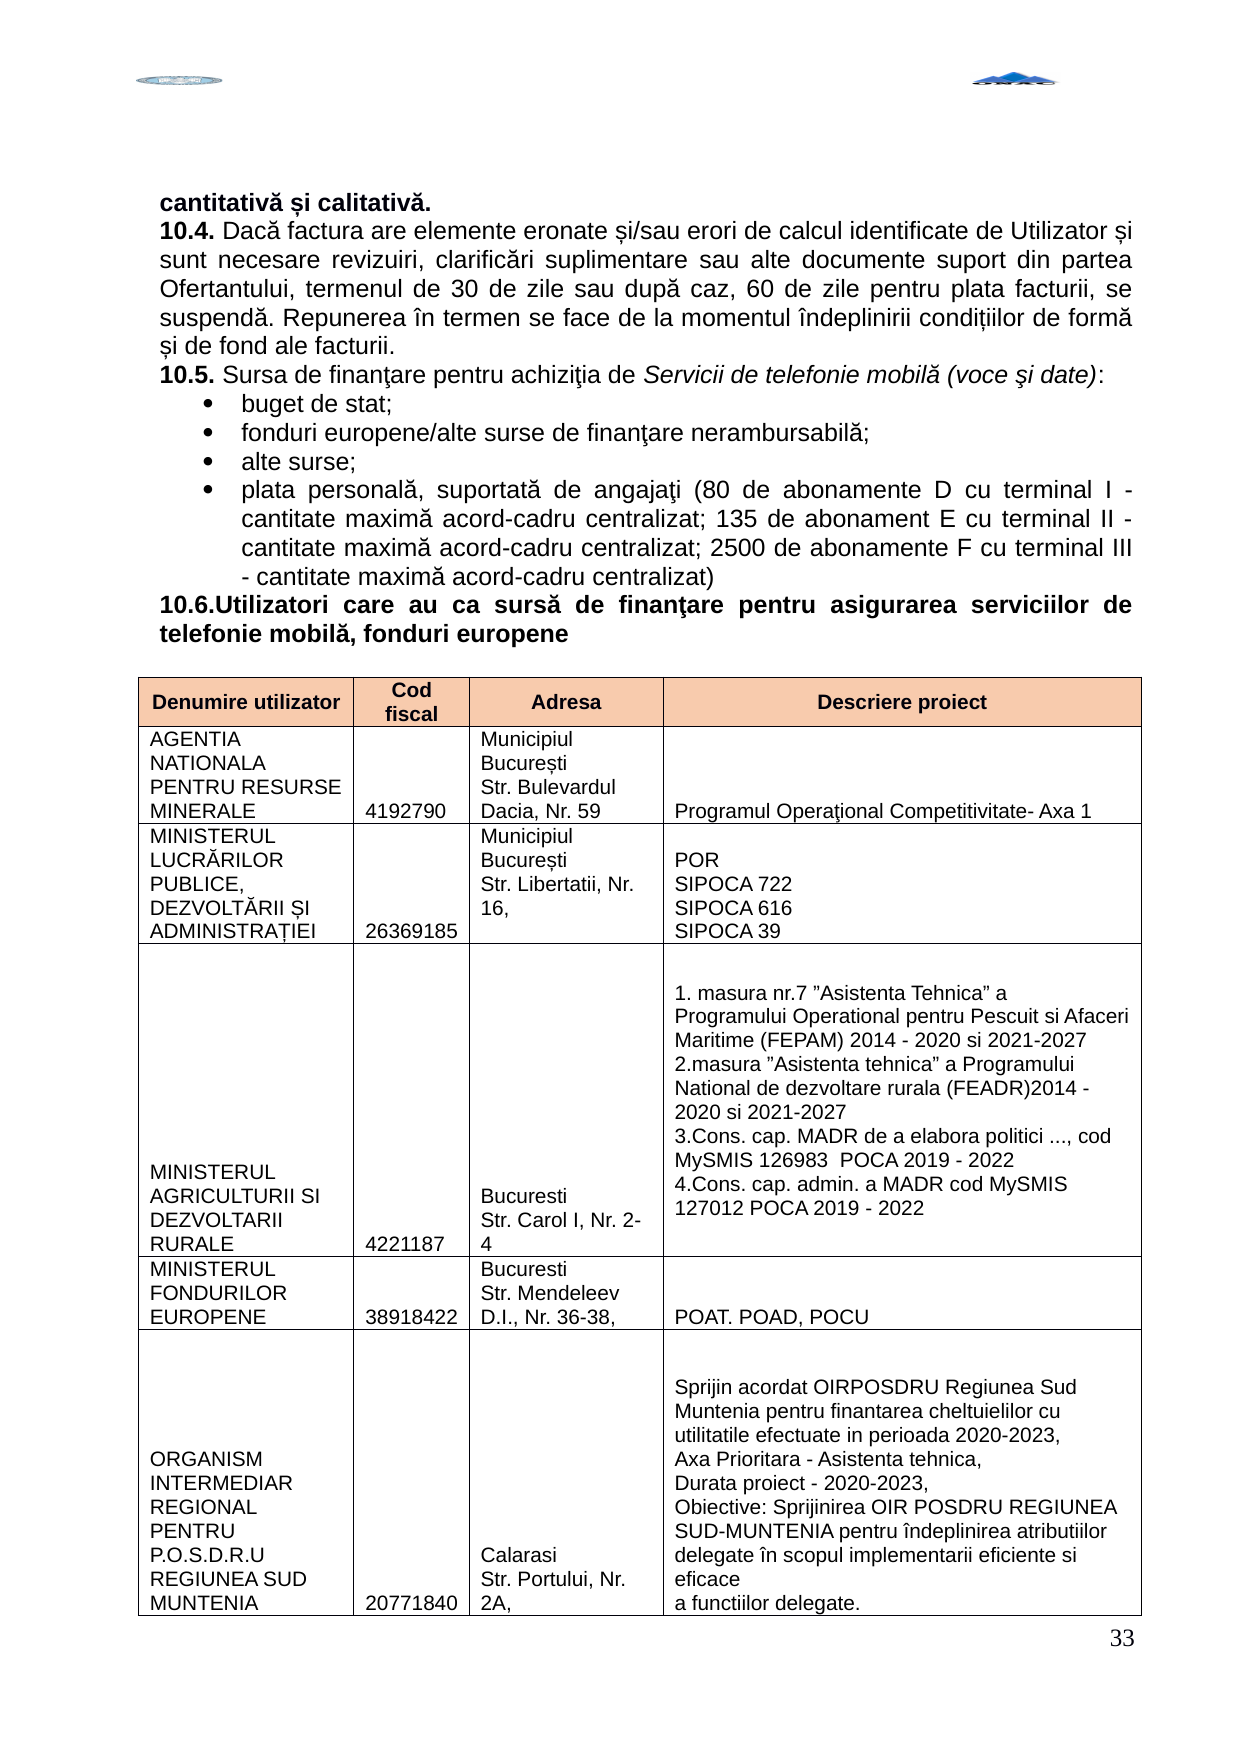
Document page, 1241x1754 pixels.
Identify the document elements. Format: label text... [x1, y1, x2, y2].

table_cell ORGANISM INTERMEDIAR REGIONAL PENTRU P.O.S.D.R.U REGIUNEA SUD MUNTENIA [139, 1330, 353, 1614]
table_cell Calarasi Str. Portului, Nr. 2A, [470, 1330, 663, 1614]
picture [969, 72, 1061, 85]
table_cell Sprijin acordat OIRPOSDRU Regiunea Sud Muntenia pentru finantarea cheltuielilor cu utilitatile efectuate in perioada 2020-2023, Axa Prioritara - Asistenta tehnica, Durata proiect - 2020-2023, Obiective: Sprijinirea OIR POSDRU REGIUNEA SUD-MUNTENIA pentru îndeplinirea atributiilor delegate în scopul implementarii eficiente si eficace a functiilor delegate. [664, 1330, 1141, 1614]
table_cell Bucuresti Str. Mendeleev D.I., Nr. 36-38, [470, 1257, 663, 1329]
table_cell MINISTERUL FONDURILOR EUROPENE [139, 1257, 353, 1329]
list buget de stat; [203, 389, 1134, 418]
list plata personală, suportată de angajaţi (80 de abonamente D cu terminal I -cantitate maximă acord-cadru centralizat; 135 de abonament E cu terminal II - cantitate maximă acord-cadru centralizat; 2500 de abonamente F cu terminal III - cantitate maximă acord-cadru centralizat) [203, 475, 1134, 590]
text 10.5. Sursa de finanţare pentru achiziţia de Servicii de telefonie mobilă (voce şi date): [159, 360, 1134, 389]
table_cell Programul Operaţional Competitivitate- Axa 1 [664, 727, 1141, 822]
table_cell 4192790 [354, 727, 469, 822]
text 10.6.Utilizatori care au ca sursă de finanţare pentru asigurarea serviciilor de telefonie mobilă, fonduri europene [159, 590, 1134, 648]
table_cell 1. masura nr.7 ”Asistenta Tehnica” a Programului Operational pentru Pescuit si Afaceri Maritime (FEPAM) 2014 - 2020 si 2021-2027 2.masura ”Asistenta tehnica” a Programului National de dezvoltare rurala (FEADR)2014 - 2020 si 2021-2027 3.Cons. cap. MADR de a elabora politici ..., cod MySMIS 126983 POCA 2019 - 2022 4.Cons. cap. admin. a MADR cod MySMIS 127012 POCA 2019 - 2022 [664, 944, 1141, 1256]
table_cell POR SIPOCA 722 SIPOCA 616 SIPOCA 39 [664, 824, 1141, 943]
table_cell Bucuresti Str. Carol I, Nr. 2-4 [470, 944, 663, 1256]
table_cell 4221187 [354, 944, 469, 1256]
list fonduri europene/alte surse de finanţare nerambursabilă; [203, 418, 1134, 446]
table_cell MINISTERUL AGRICULTURII SI DEZVOLTARII RURALE [139, 944, 353, 1256]
table_cell MINISTERUL LUCRĂRILOR PUBLICE, DEZVOLTĂRII ȘI ADMINISTRAȚIEI [139, 824, 353, 943]
table_cell AGENTIA NATIONALA PENTRU RESURSE MINERALE [139, 727, 353, 822]
table_cell 26369185 [354, 824, 469, 943]
text 10.4. Dacă factura are elemente eronate și/sau erori de calcul identificate de Utilizator și sunt necesare revizuiri, clarificări suplimentare sau alte documente suport din partea Ofertantului, termenul de 30 de zile sau după caz, 60 de zile pentru plata facturii, se suspendă. Repunerea în termen se face de la momentul îndeplinirii condițiilor de formă și de fond ale facturii. [159, 216, 1134, 360]
table_cell 20771840 [354, 1330, 469, 1614]
table_cell Municipiul București Str. Libertatii, Nr. 16, [470, 824, 663, 943]
text cantitativă și calitativă. [159, 187, 1134, 216]
table_cell 38918422 [354, 1257, 469, 1329]
table_cell Municipiul București Str. Bulevardul Dacia, Nr. 59 [470, 727, 663, 822]
table_header Adresa [470, 678, 663, 726]
picture [136, 76, 223, 85]
table_header Descriere proiect [664, 678, 1141, 726]
table_header Cod fiscal [354, 678, 469, 726]
table_cell POAT. POAD, POCU [664, 1257, 1141, 1329]
list alte surse; [203, 446, 1134, 475]
table_header Denumire utilizator [139, 678, 353, 726]
